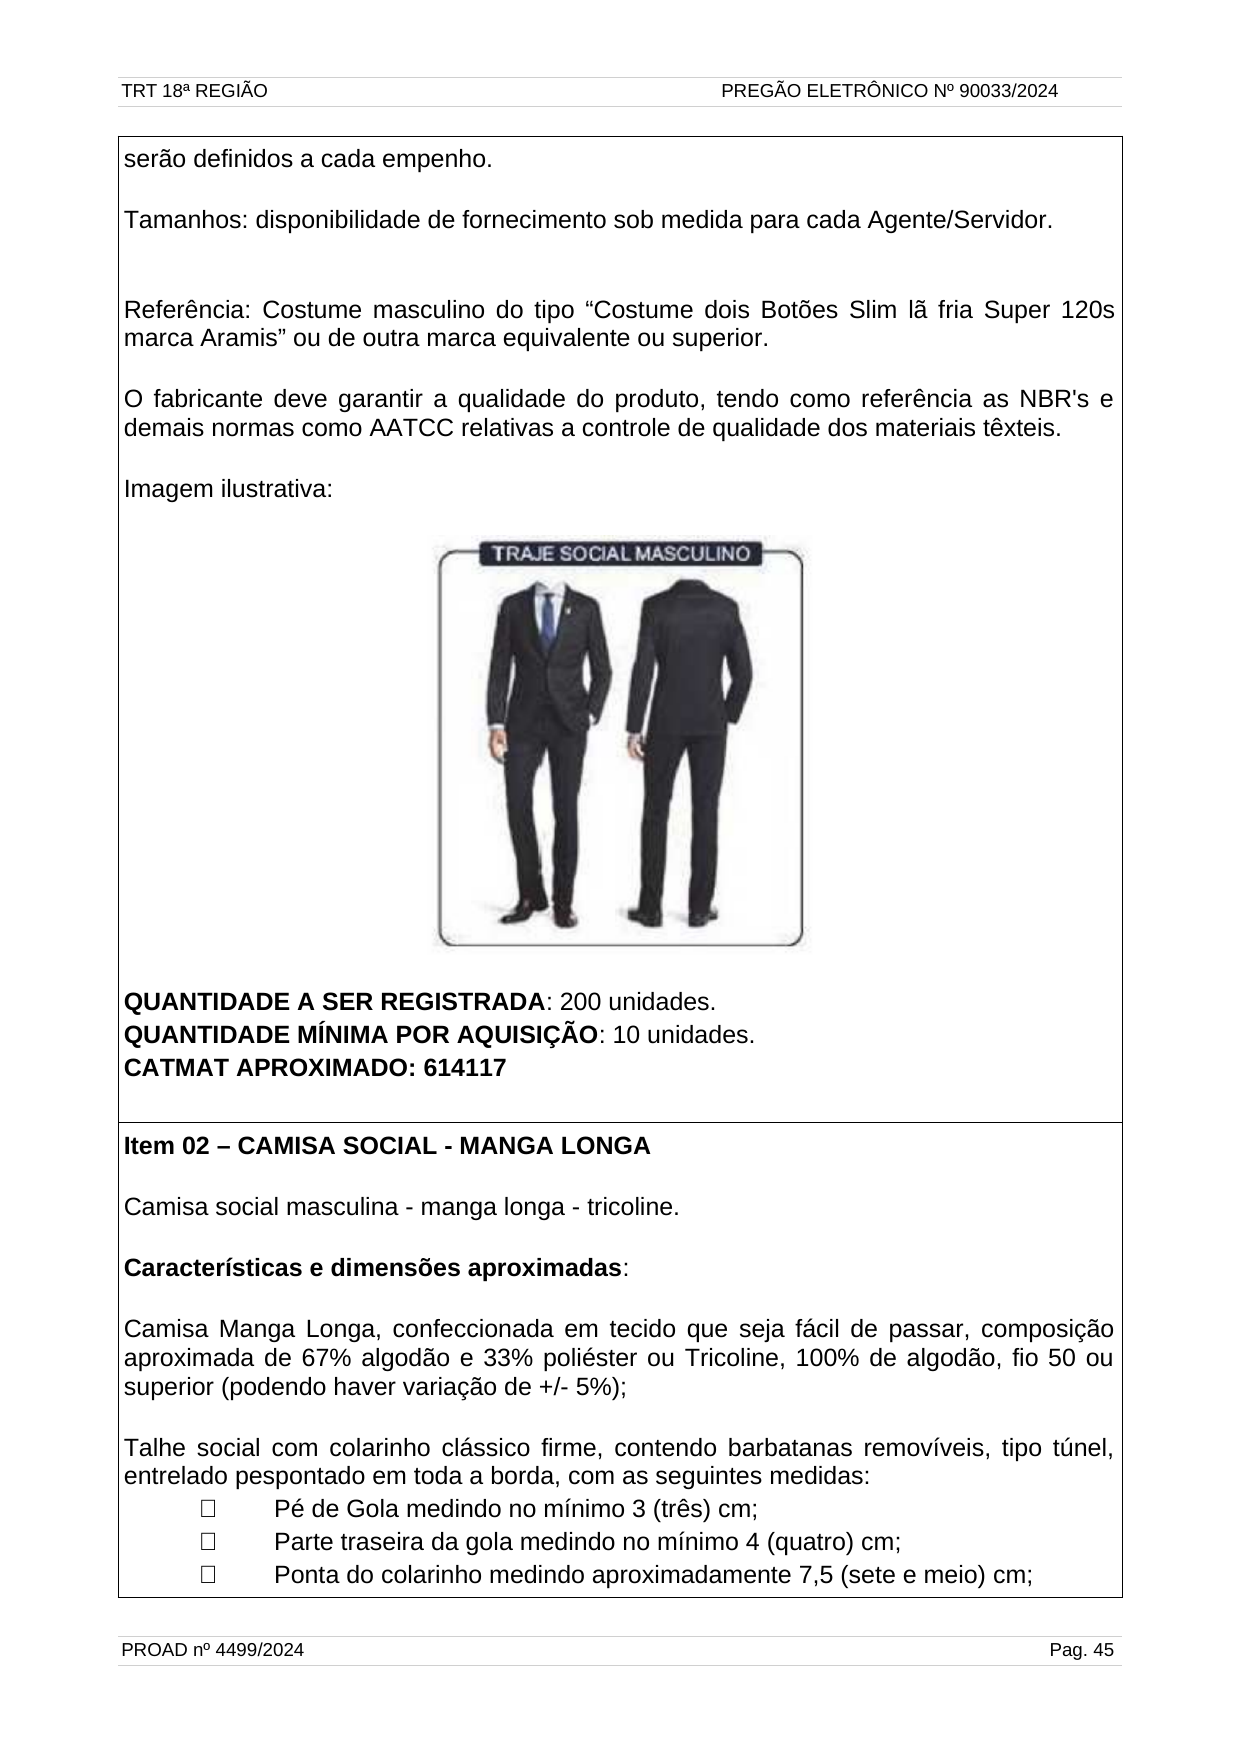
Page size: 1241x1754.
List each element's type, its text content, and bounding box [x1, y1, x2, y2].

table_cell Item 02 – CAMISA SOCIAL - MANGA LONGA Camisa social masculina - manga longa - tricoline. Características e dimensões aproximadas: Camisa Manga Longa, confeccionada em tecido que seja fácil de passar, composição aproximada de 67% algodão e 33% poliéster ou Tricoline, 100% de algodão, fio 50 ou superior (podendo haver variação de +/- 5%); Talhe social com colarinho clássico firme, contendo barbatanas removíveis, tipo túnel, entrelado pespontado em toda a borda, com as seguintes medidas: Pé de Gola medindo no mínimo 3 (três) cm; Parte traseira da gola medindo no mínimo 4 (quatro) cm; Ponta do colarinho medindo aproximadamente 7,5 (sete e meio) cm; [119, 1123, 1122, 1597]
picture [427, 535, 813, 955]
table_header serão definidos a cada empenho. Tamanhos: disponibilidade de fornecimento sob medida para cada Agente/Servidor. Referência: Costume masculino do tipo “Costume dois Botões Slim lã fria Super 120s marca Aramis” ou de outra marca equivalente ou superior. O fabricante deve garantir a qualidade do produto, tendo como referência as NBR's e demais normas como AATCC relativas a controle de qualidade dos materiais têxteis. Imagem ilustrativa: QUANTIDADE A SER REGISTRADA: 200 unidades. QUANTIDADE MÍNIMA POR AQUISIÇÃO: 10 unidades. CATMAT APROXIMADO: 614117 [119, 137, 1122, 1122]
